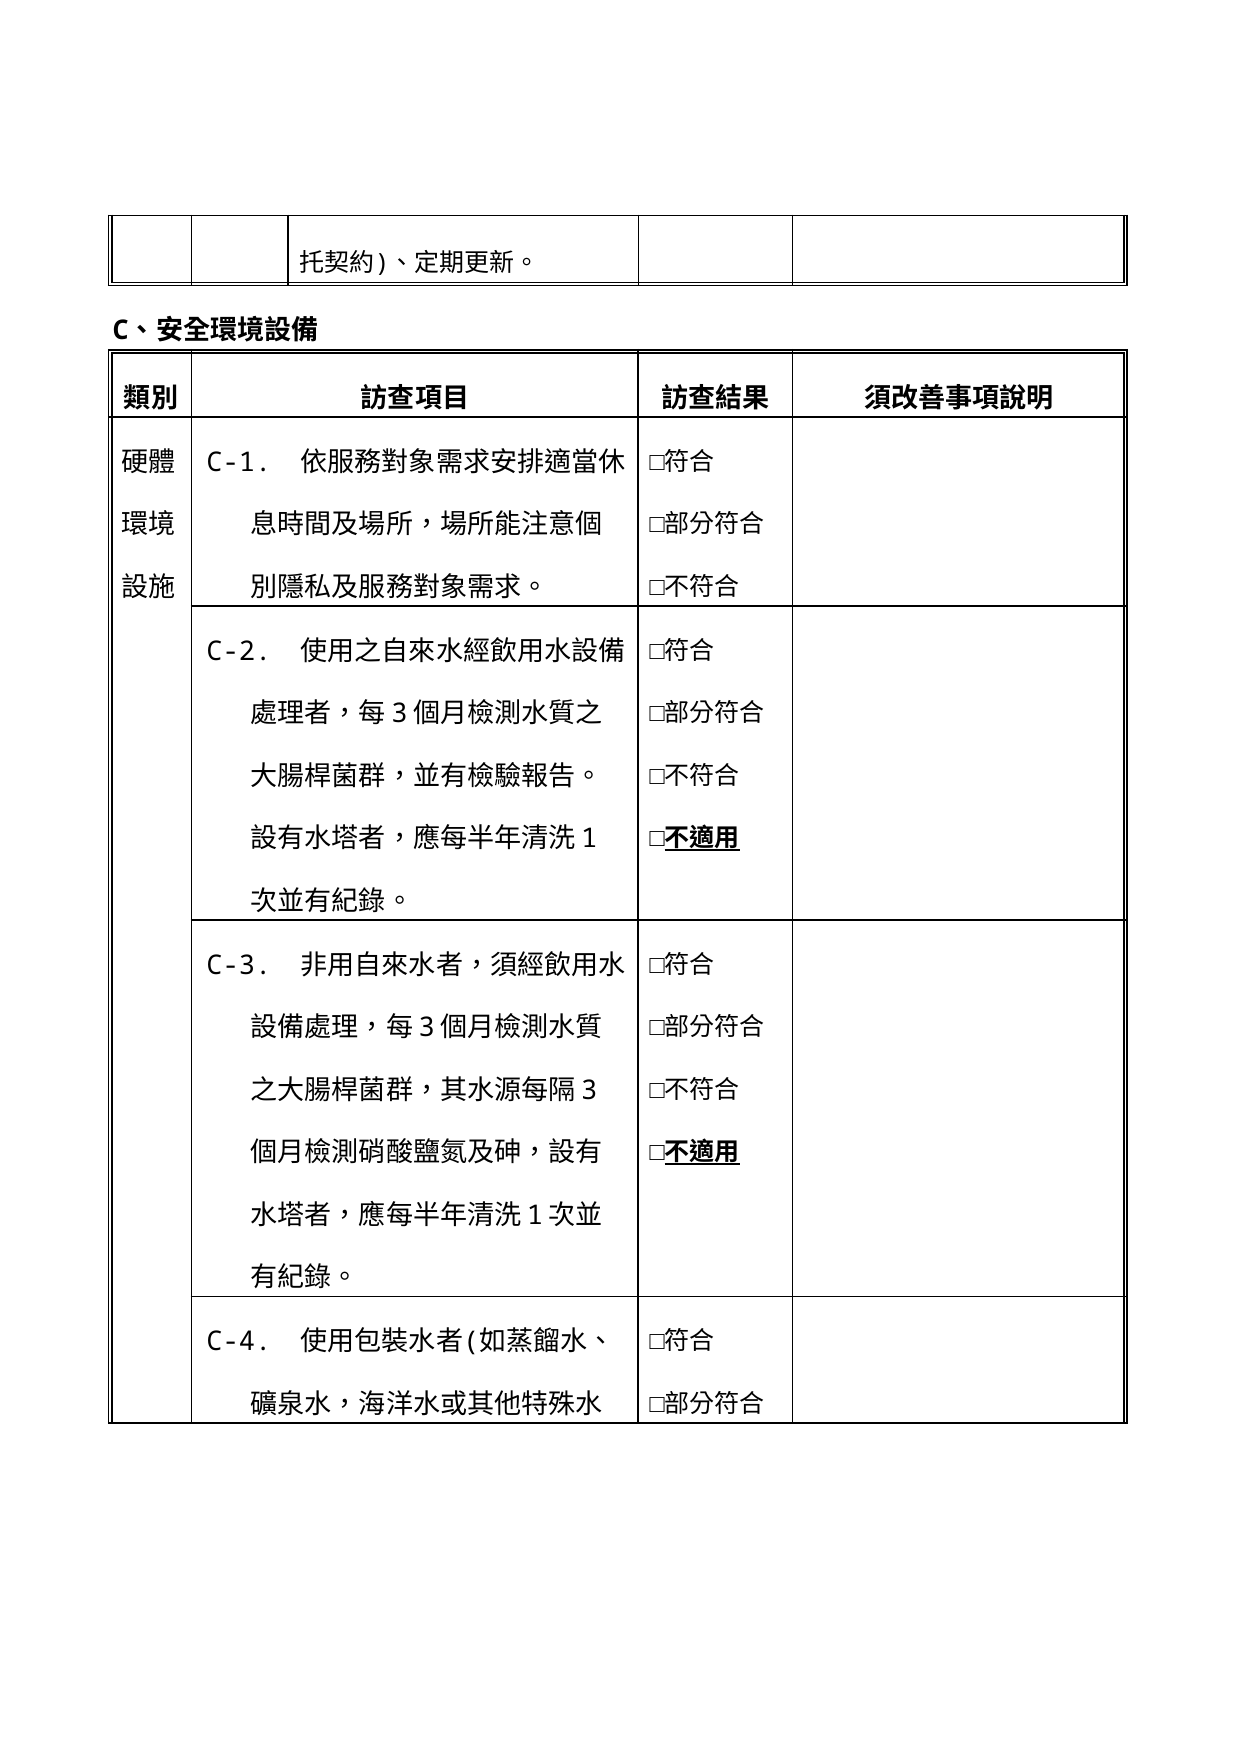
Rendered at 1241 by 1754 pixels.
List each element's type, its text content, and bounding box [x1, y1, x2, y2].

table_cell 抽查個案(至少3案) [192, 216, 287, 282]
table_cell □符合 □部分符合 □不符合 [639, 418, 792, 605]
table_header 訪查結果 [639, 354, 792, 416]
table_cell 使用之自來水經飲用水設備處理者，每3個月檢測水質之大腸桿菌群，並有檢驗報告。設有水塔者，應每半年清洗1次並有紀錄。 [192, 607, 637, 919]
table_cell [793, 607, 1123, 919]
table_cell □符合 □部分符合 □不符合 □不適用 [639, 921, 792, 1296]
table_cell 使用包裝水者(如蒸餾水、礦泉水，海洋水或其他特殊水 [192, 1297, 637, 1422]
table_header 訪查項目 [192, 354, 637, 416]
table_cell [793, 216, 1123, 282]
table_header 須改善事項說明 [793, 354, 1123, 416]
table_cell [639, 216, 792, 282]
table_cell [793, 1297, 1123, 1422]
table_cell 硬體環境設施 [113, 418, 191, 1422]
table_cell [113, 216, 191, 282]
table_cell □符合 □部分符合 [639, 1297, 792, 1422]
table_header 類別 [113, 354, 191, 416]
table_cell □符合 □部分符合 □不符合 □不適用 [639, 607, 792, 919]
table_cell [793, 418, 1123, 605]
table_cell 依服務對象需求安排適當休息時間及場所，場所能注意個別隱私及服務對象需求。 [192, 418, 637, 605]
table_cell [793, 921, 1123, 1296]
table_cell 非用自來水者，須經飲用水設備處理，每3個月檢測水質之大腸桿菌群，其水源每隔3個月檢測硝酸鹽氮及砷，設有水塔者，應每半年清洗1次並有紀錄。 [192, 921, 637, 1296]
text C、安全環境設備 [112, 286, 1128, 349]
table_cell 托契約)、定期更新。 [289, 216, 638, 282]
